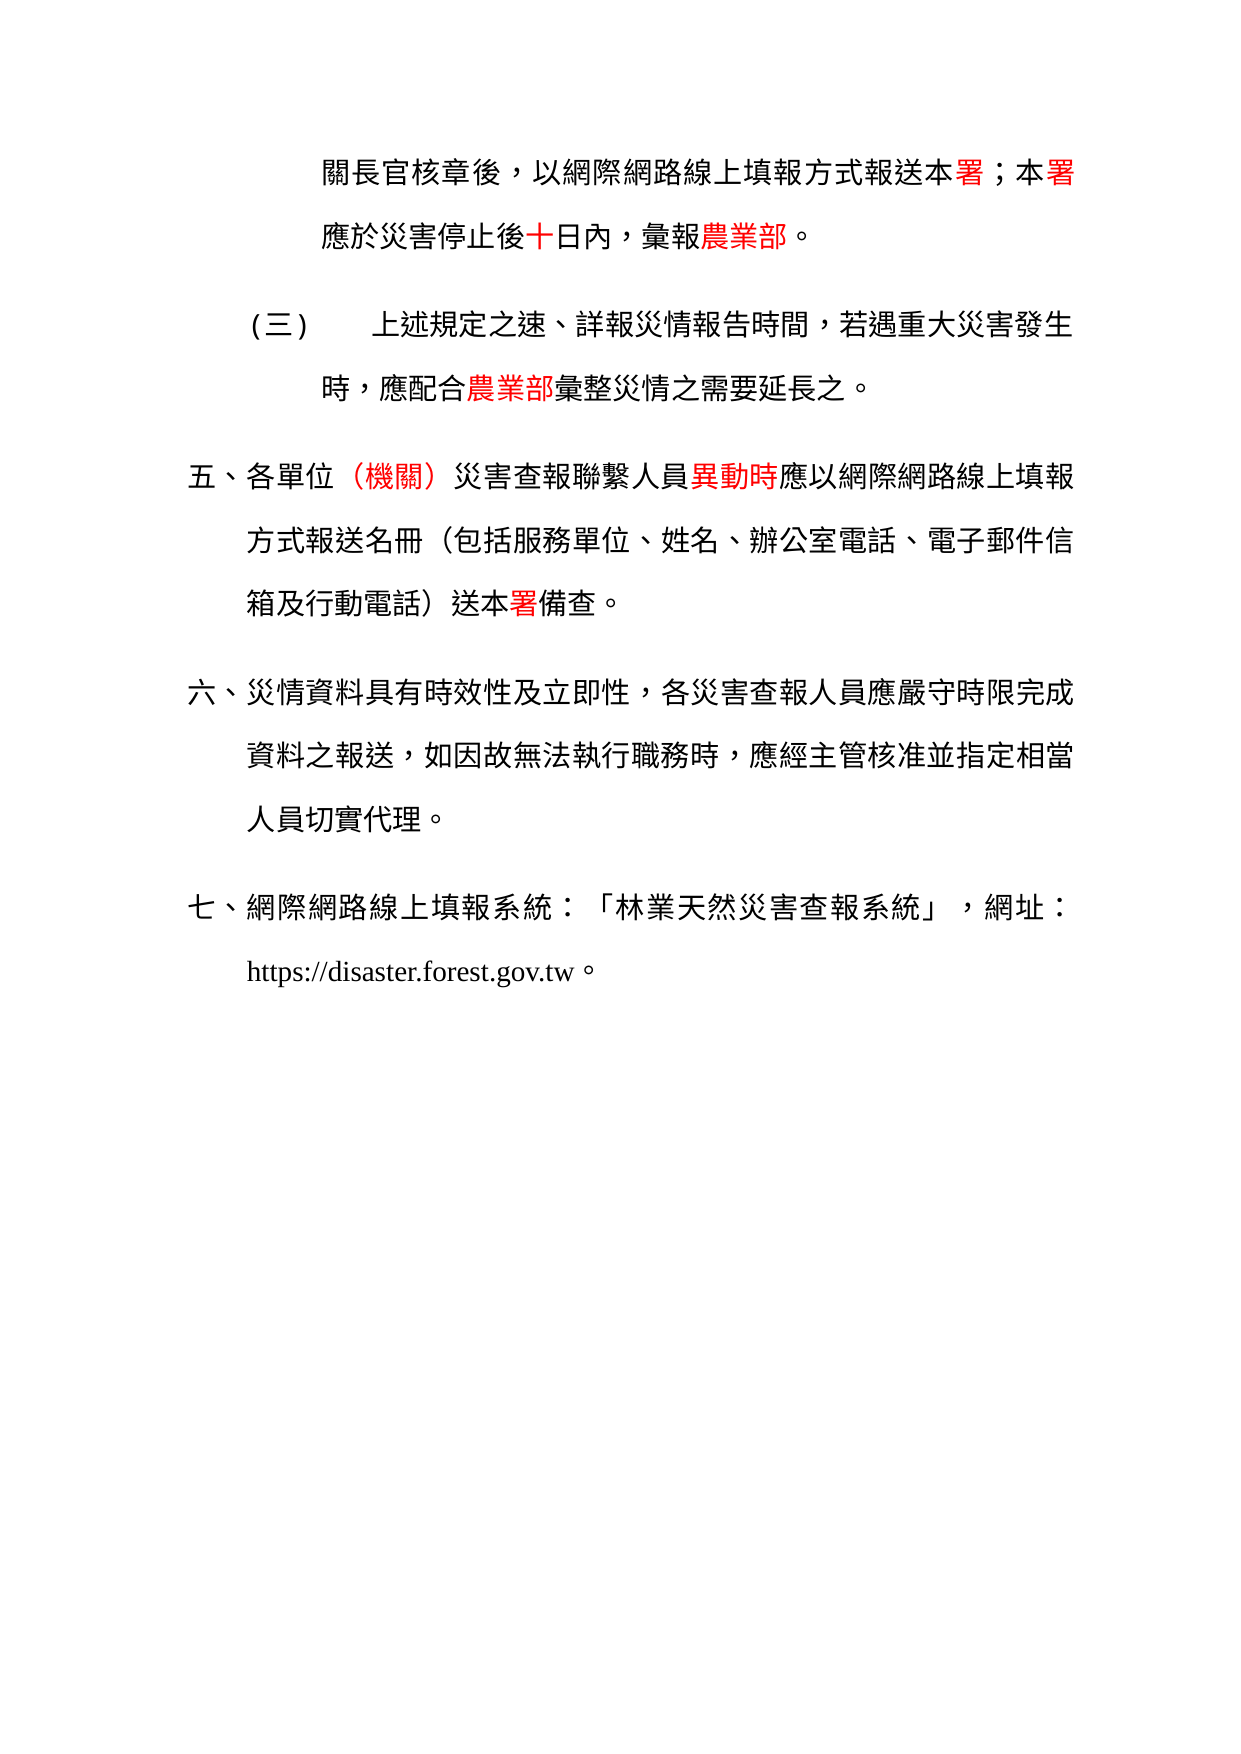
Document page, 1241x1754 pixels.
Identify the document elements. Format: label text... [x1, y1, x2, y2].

list 各單位（機關）災害查報聯繫人員異動時應以網際網路線上填報方式報送名冊（包括服務單位、姓名、辦公室電話、電子郵件信箱及行動電話）送本署備查。 [187, 454, 1075, 623]
list 關長官核章後，以網際網路線上填報方式報送本署；本署應於災害停止後十日內，彙報農業部。 [247, 150, 1075, 256]
list 上述規定之速、詳報災情報告時間，若遇重大災害發生時，應配合農業部彙整災情之需要延長之。 [247, 302, 1075, 408]
list 網際網路線上填報系統：「林業天然災害查報系統」，網址： https://disaster.forest.gov.tw。 [187, 884, 1075, 990]
list 災情資料具有時效性及立即性，各災害查報人員應嚴守時限完成資料之報送，如因故無法執行職務時，應經主管核准並指定相當人員切實代理。 [187, 669, 1075, 838]
